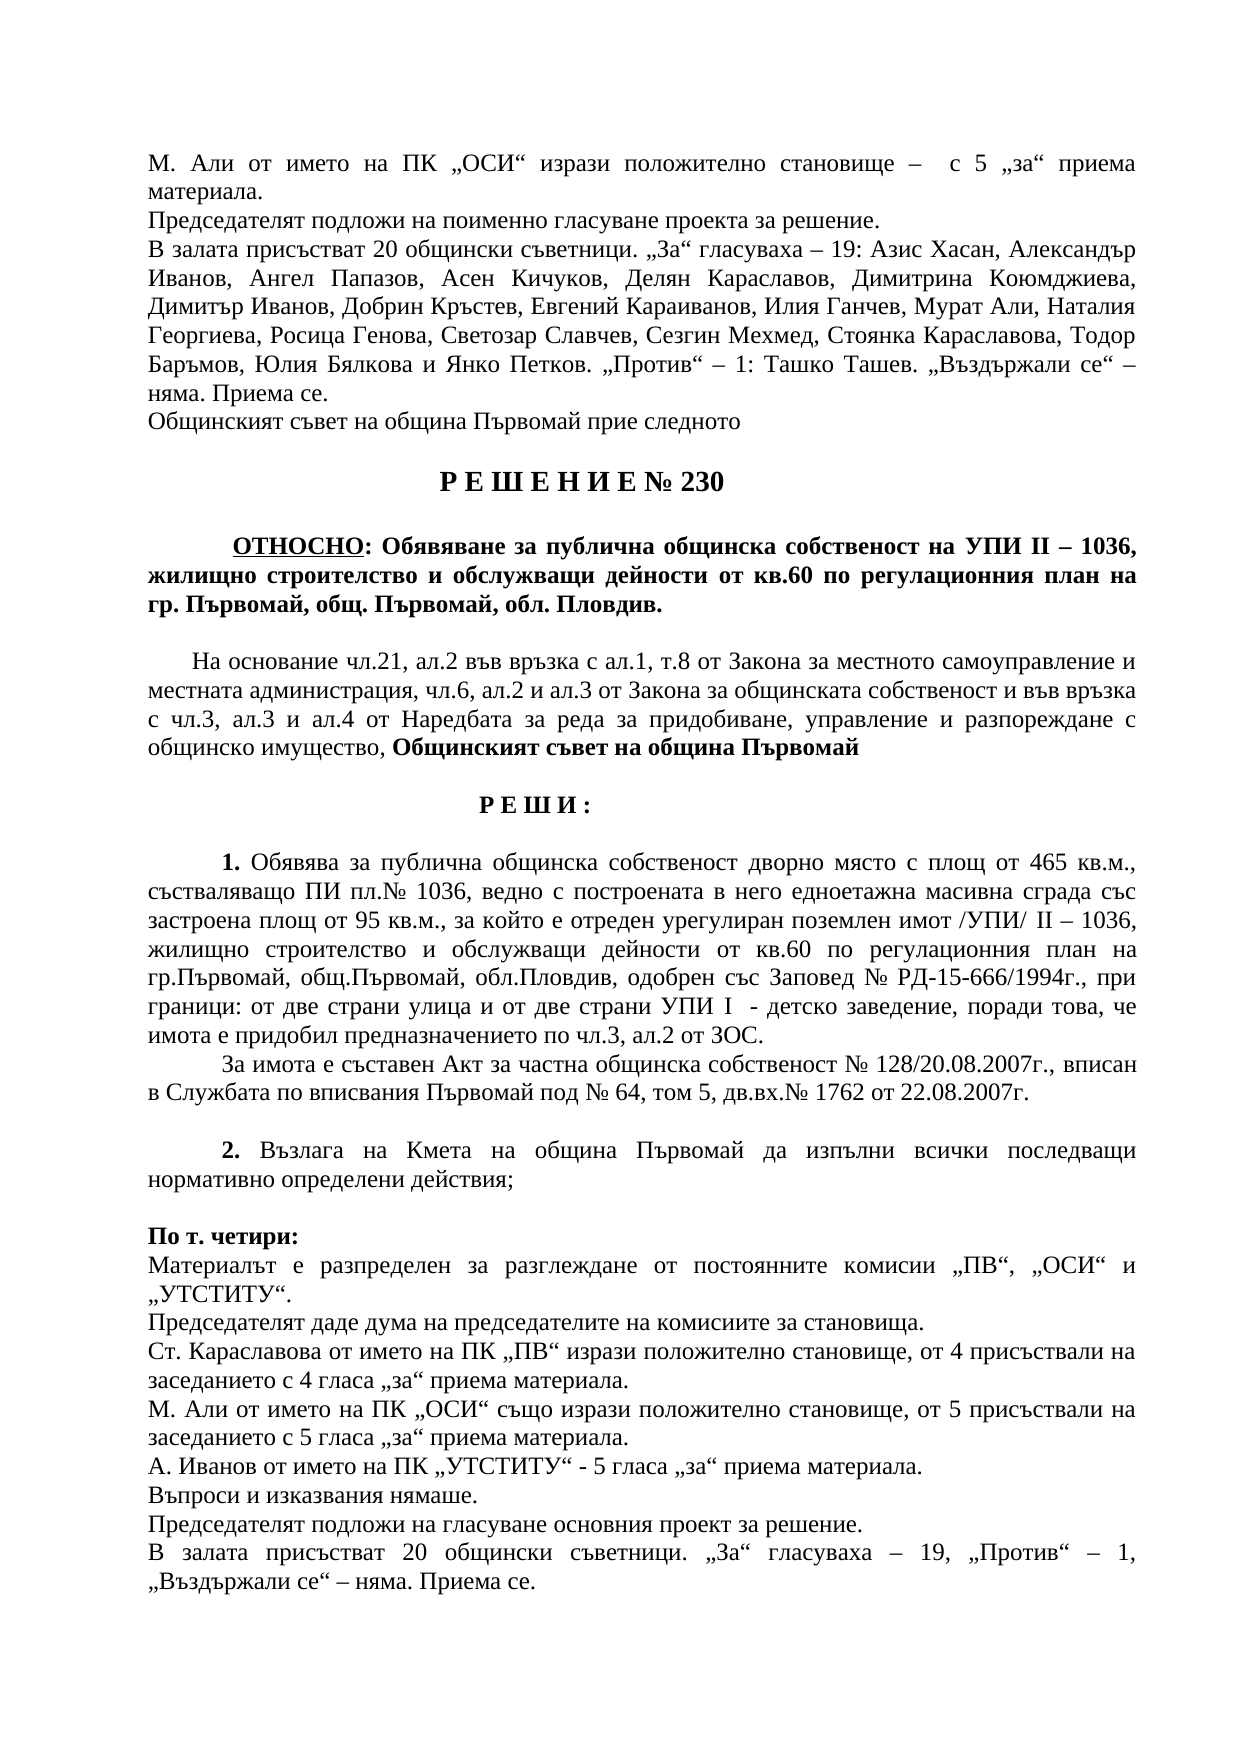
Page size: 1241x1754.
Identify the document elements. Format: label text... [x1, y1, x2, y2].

text Председателят даде дума на председателите на комисиите за становища. [148, 1307, 1137, 1336]
text В залата присъстват 20 общински съветници. „За“ гласуваха – 19: Азис Хасан, Александър Иванов, Ангел Папазов, Асен Кичуков, Делян Караславов, Димитрина Коюмджиева, Димитър Иванов, Добрин Кръстев, Евгений Караиванов, Илия Ганчев, Мурат Али, Наталия Георгиева, Росица Генова, Светозар Славчев, Сезгин Мехмед, Стоянка Караславова, Тодор Баръмов, Юлия Бялкова и Янко Петков. „Против“ – 1: Ташко Ташев. „Въздържали се“ – няма. Приема се. [148, 234, 1137, 406]
text Ст. Караславова от името на ПК „ПВ“ изрази положително становище, от 4 присъствали на заседанието с 4 гласа „за“ приема материала. [148, 1336, 1137, 1394]
text Общинският съвет на община Първомай прие следното [148, 406, 1137, 435]
text Председателят подложи на гласуване основния проект за решение. [148, 1509, 1137, 1537]
text ОТНОСНО: Обявяване за публична общинска собственост на УПИ II – 1036, жилищно строителство и обслужващи дейности от кв.60 по регулационния план на гр. Първомай, общ. Първомай, обл. Пловдив. [148, 531, 1137, 617]
text Р Е Ш Е Н И Е № 230 [148, 464, 1137, 497]
text М. Али от името на ПК „ОСИ“ също изрази положително становище, от 5 присъствали на заседанието с 5 гласа „за“ приема материала. [148, 1394, 1137, 1451]
text В залата присъстват 20 общински съветници. „За“ гласуваха – 19, „Против“ – 1, „Въздържали се“ – няма. Приема се. [148, 1537, 1137, 1595]
text 1. Обявява за публична общинска собственост дворно място с площ от 465 кв.м., състваляващо ПИ пл.№ 1036, ведно с построената в него едноетажна масивна сграда със застроена площ от 95 кв.м., за който е отреден урегулиран поземлен имот /УПИ/ II – 1036, жилищно строителство и обслужващи дейности от кв.60 по регулационния план на гр.Първомай, общ.Първомай, обл.Пловдив, одобрен със Заповед № РД-15-666/1994г., при граници: от две страни улица и от две страни УПИ I - детско заведение, поради това, че имота е придобил предназначението по чл.3, ал.2 от ЗОС. [148, 847, 1137, 1049]
text На основание чл.21, ал.2 във връзка с ал.1, т.8 от Закона за местното самоуправление и местната администрация, чл.6, ал.2 и ал.3 от Закона за общинската собственост и във връзка с чл.3, ал.3 и ал.4 от Наредбата за реда за придобиване, управление и разпореждане с общинско имущество, Общинският съвет на община Първомай [148, 646, 1137, 761]
text А. Иванов от името на ПК „УТСТИТУ“ - 5 гласа „за“ приема материала. [148, 1451, 1137, 1480]
text Въпроси и изказвания нямаше. [148, 1480, 1137, 1509]
text Материалът е разпределен за разглеждане от постоянните комисии „ПВ“, „ОСИ“ и „УТСТИТУ“. [148, 1250, 1137, 1307]
text Председателят подложи на поименно гласуване проекта за решение. [148, 205, 1137, 234]
text М. Али от името на ПК „ОСИ“ изрази положително становище – с 5 „за“ приема материала. [148, 148, 1137, 205]
text 2. Възлага на Кмета на община Първомай да изпълни всички последващи нормативно определени действия; [148, 1135, 1137, 1192]
text За имота е съставен Акт за частна общинска собственост № 128/20.08.2007г., вписан в Службата по вписвания Първомай под № 64, том 5, дв.вх.№ 1762 от 22.08.2007г. [148, 1049, 1137, 1106]
text По т. четири: [148, 1221, 1137, 1250]
text Р Е Ш И : [148, 790, 1137, 819]
